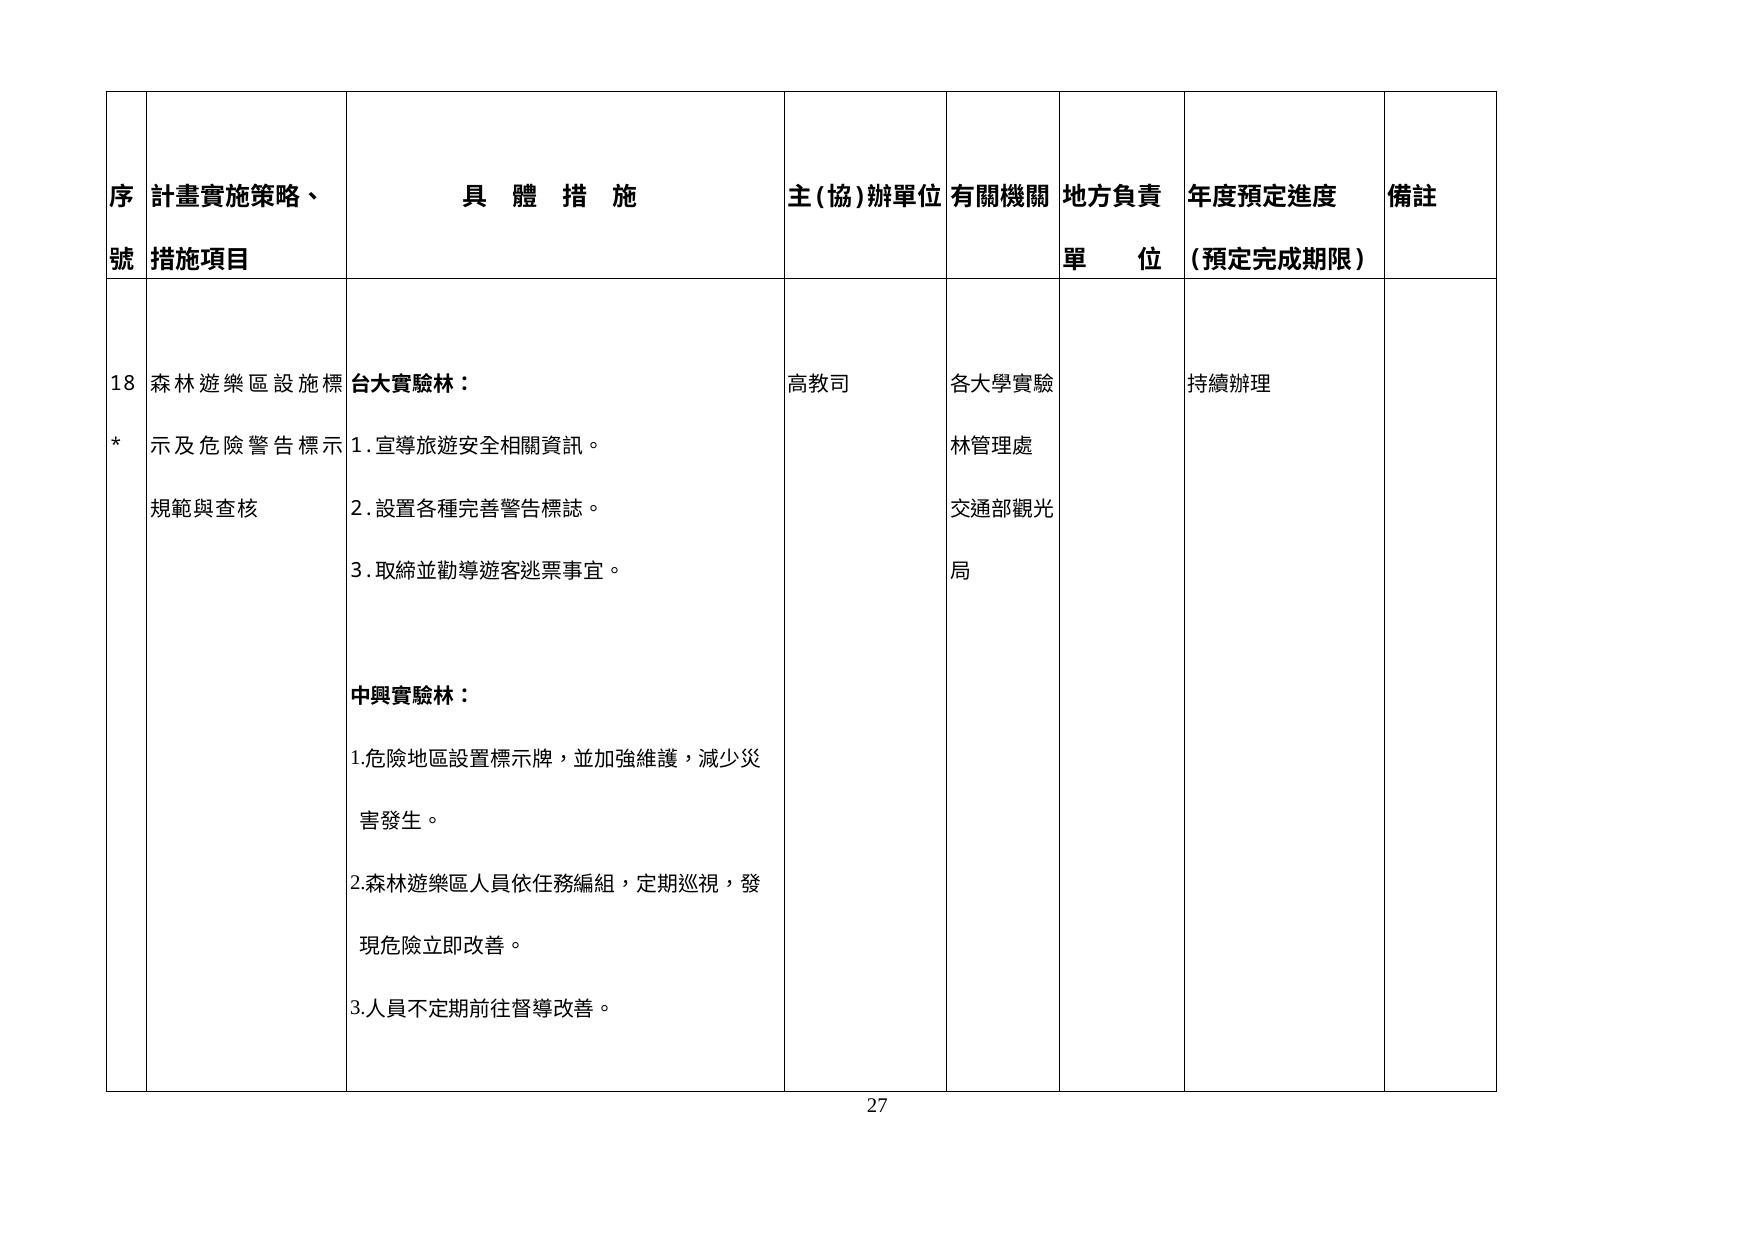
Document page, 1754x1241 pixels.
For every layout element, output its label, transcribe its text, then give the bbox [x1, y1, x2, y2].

table_header 序 號 [107, 92, 146, 278]
table_header 具 體 措 施 [347, 92, 784, 278]
table_header 有關機關 [947, 92, 1059, 278]
table_cell 18* [107, 279, 146, 1091]
table_header 年度預定進度 (預定完成期限) [1185, 92, 1384, 278]
table_cell [1060, 279, 1184, 1091]
table_header 計畫實施策略、 措施項目 [147, 92, 346, 278]
table_cell 森林遊樂區設施標示及危險警告標示規範與查核 [147, 279, 346, 1091]
table_cell 高教司 [785, 279, 946, 1091]
table_cell 持續辦理 [1185, 279, 1384, 1091]
table_cell [1385, 279, 1496, 1091]
table_header 地方負責 單 位 [1060, 92, 1184, 278]
table_cell 各大學實驗林管理處 交通部觀光局 [947, 279, 1059, 1091]
table_header 主(協)辦單位 [785, 92, 946, 278]
table_header 備註 [1385, 92, 1496, 278]
table_cell 台大實驗林： 1.宣導旅遊安全相關資訊。 2.設置各種完善警告標誌。 3.取締並勸導遊客逃票事宜。 中興實驗林： 1.危險地區設置標示牌，並加強維護，減少災害發生。 2.森林遊樂區人員依任務編組，定期巡視，發現危險立即改善。 3.人員不定期前往督導改善。 [347, 279, 784, 1091]
